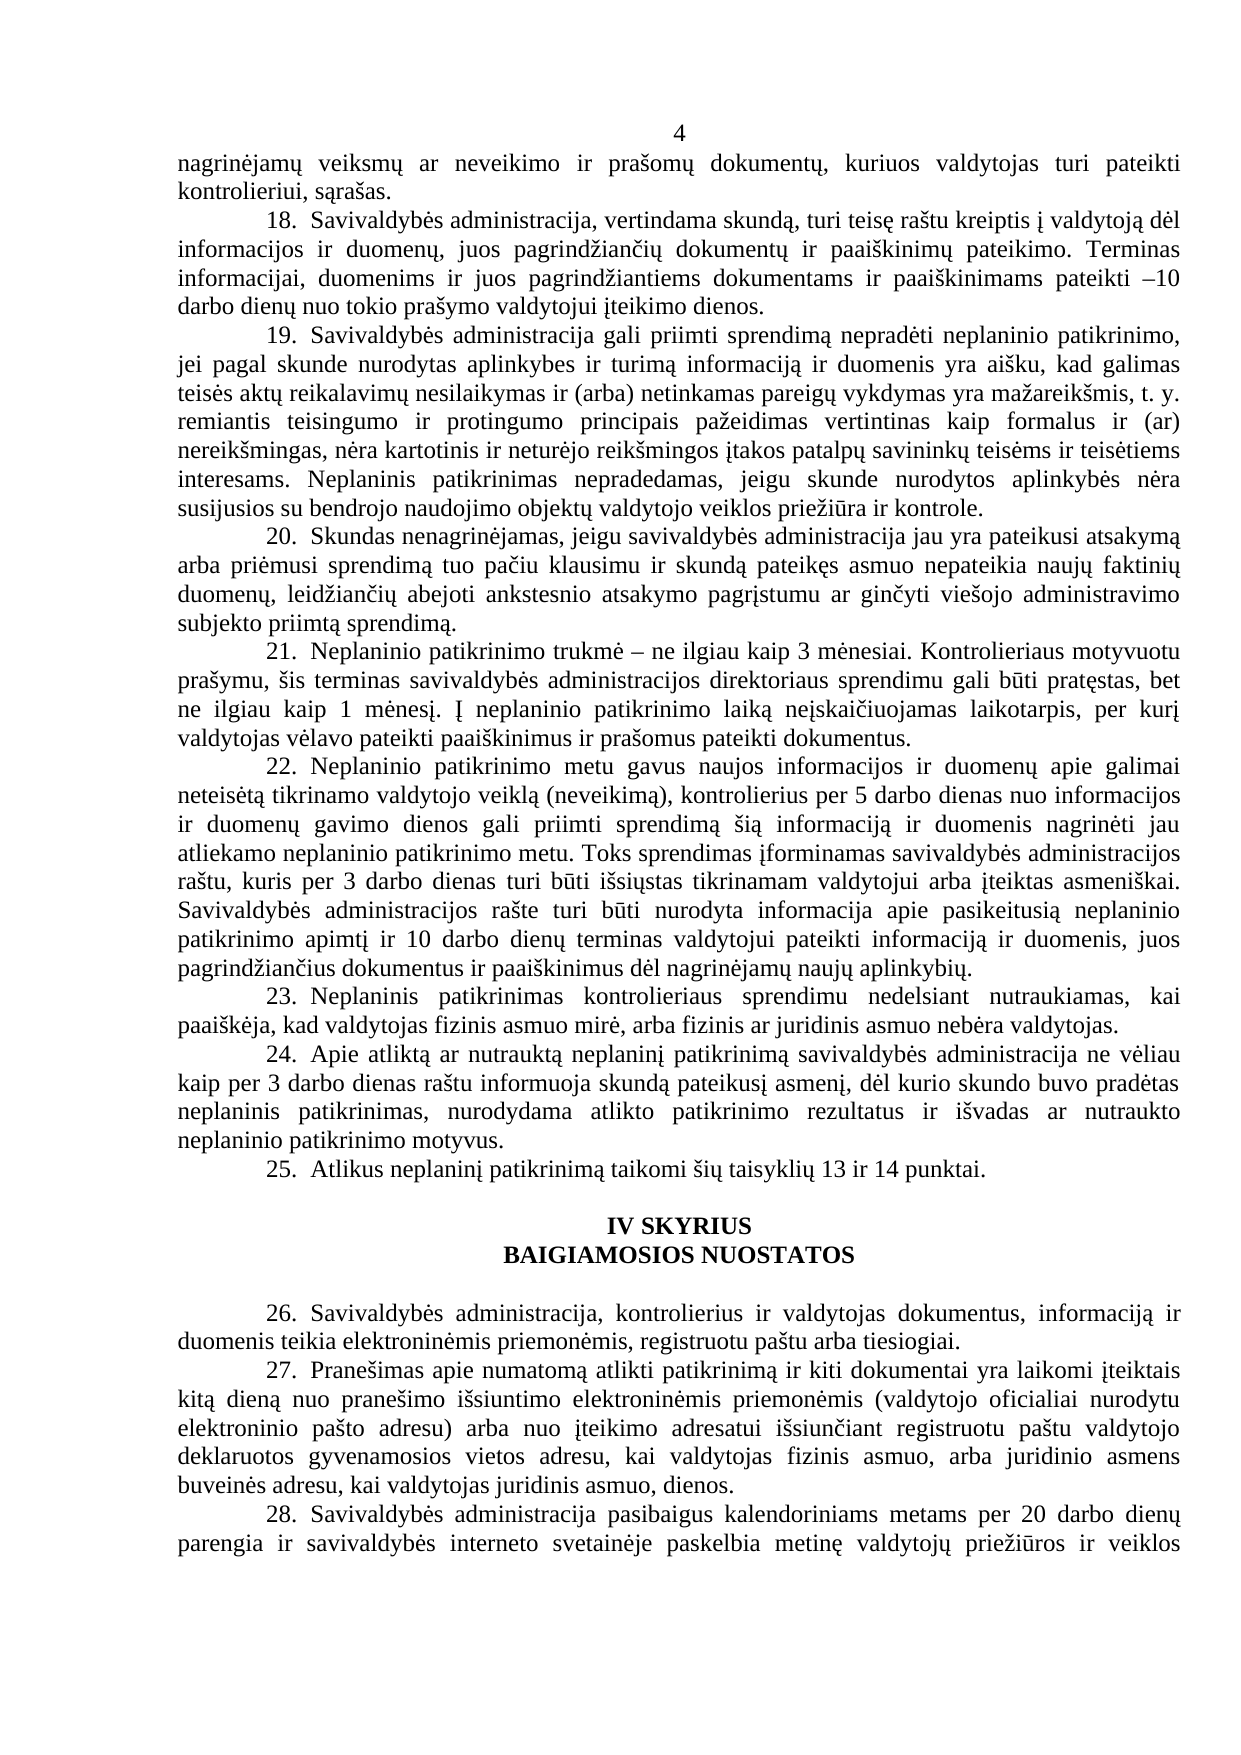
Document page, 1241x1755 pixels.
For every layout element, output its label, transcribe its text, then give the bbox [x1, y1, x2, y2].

text 19. Savivaldybės administracija gali priimti sprendimą nepradėti neplaninio patikrinimo, jei pagal skunde nurodytas aplinkybes ir turimą informaciją ir duomenis yra aišku, kad galimas teisės aktų reikalavimų nesilaikymas ir (arba) netinkamas pareigų vykdymas yra mažareikšmis, t. y. remiantis teisingumo ir protingumo principais pažeidimas vertintinas kaip formalus ir (ar) nereikšmingas, nėra kartotinis ir neturėjo reikšmingos įtakos patalpų savininkų teisėms ir teisėtiems interesams. Neplaninis patikrinimas nepradedamas, jeigu skunde nurodytos aplinkybės nėra susijusios su bendrojo naudojimo objektų valdytojo veiklos priežiūra ir kontrole. [177, 320, 1181, 521]
text nagrinėjamų veiksmų ar neveikimo ir prašomų dokumentų, kuriuos valdytojas turi pateikti kontrolieriui, sąrašas. [177, 148, 1181, 205]
text 20. Skundas nenagrinėjamas, jeigu savivaldybės administracija jau yra pateikusi atsakymą arba priėmusi sprendimą tuo pačiu klausimu ir skundą pateikęs asmuo nepateikia naujų faktinių duomenų, leidžiančių abejoti ankstesnio atsakymo pagrįstumu ar ginčyti viešojo administravimo subjekto priimtą sprendimą. [177, 521, 1181, 636]
text IV SKYRIUS [177, 1211, 1181, 1240]
text BAIGIAMOSIOS NUOSTATOS [177, 1240, 1181, 1269]
text 24. Apie atliktą ar nutrauktą neplaninį patikrinimą savivaldybės administracija ne vėliau kaip per 3 darbo dienas raštu informuoja skundą pateikusį asmenį, dėl kurio skundo buvo pradėtas neplaninis patikrinimas, nurodydama atlikto patikrinimo rezultatus ir išvadas ar nutraukto neplaninio patikrinimo motyvus. [177, 1039, 1181, 1154]
text 28. Savivaldybės administracija pasibaigus kalendoriniams metams per 20 darbo dienų parengia ir savivaldybės interneto svetainėje paskelbia metinę valdytojų priežiūros ir veiklos [177, 1499, 1181, 1556]
text 21. Neplaninio patikrinimo trukmė – ne ilgiau kaip 3 mėnesiai. Kontrolieriaus motyvuotu prašymu, šis terminas savivaldybės administracijos direktoriaus sprendimu gali būti pratęstas, bet ne ilgiau kaip 1 mėnesį. Į neplaninio patikrinimo laiką neįskaičiuojamas laikotarpis, per kurį valdytojas vėlavo pateikti paaiškinimus ir prašomus pateikti dokumentus. [177, 636, 1181, 751]
text 26. Savivaldybės administracija, kontrolierius ir valdytojas dokumentus, informaciją ir duomenis teikia elektroninėmis priemonėmis, registruotu paštu arba tiesiogiai. [177, 1298, 1181, 1355]
text 25. Atlikus neplaninį patikrinimą taikomi šių taisyklių 13 ir 14 punktai. [177, 1154, 1181, 1183]
text 18. Savivaldybės administracija, vertindama skundą, turi teisę raštu kreiptis į valdytoją dėl informacijos ir duomenų, juos pagrindžiančių dokumentų ir paaiškinimų pateikimo. Terminas informacijai, duomenims ir juos pagrindžiantiems dokumentams ir paaiškinimams pateikti –10 darbo dienų nuo tokio prašymo valdytojui įteikimo dienos. [177, 205, 1181, 320]
text 23. Neplaninis patikrinimas kontrolieriaus sprendimu nedelsiant nutraukiamas, kai paaiškėja, kad valdytojas fizinis asmuo mirė, arba fizinis ar juridinis asmuo nebėra valdytojas. [177, 981, 1181, 1039]
text 22. Neplaninio patikrinimo metu gavus naujos informacijos ir duomenų apie galimai neteisėtą tikrinamo valdytojo veiklą (neveikimą), kontrolierius per 5 darbo dienas nuo informacijos ir duomenų gavimo dienos gali priimti sprendimą šią informaciją ir duomenis nagrinėti jau atliekamo neplaninio patikrinimo metu. Toks sprendimas įforminamas savivaldybės administracijos raštu, kuris per 3 darbo dienas turi būti išsiųstas tikrinamam valdytojui arba įteiktas asmeniškai. Savivaldybės administracijos rašte turi būti nurodyta informacija apie pasikeitusią neplaninio patikrinimo apimtį ir 10 darbo dienų terminas valdytojui pateikti informaciją ir duomenis, juos pagrindžiančius dokumentus ir paaiškinimus dėl nagrinėjamų naujų aplinkybių. [177, 751, 1181, 981]
text 27. Pranešimas apie numatomą atlikti patikrinimą ir kiti dokumentai yra laikomi įteiktais kitą dieną nuo pranešimo išsiuntimo elektroninėmis priemonėmis (valdytojo oficialiai nurodytu elektroninio pašto adresu) arba nuo įteikimo adresatui išsiunčiant registruotu paštu valdytojo deklaruotos gyvenamosios vietos adresu, kai valdytojas fizinis asmuo, arba juridinio asmens buveinės adresu, kai valdytojas juridinis asmuo, dienos. [177, 1355, 1181, 1499]
